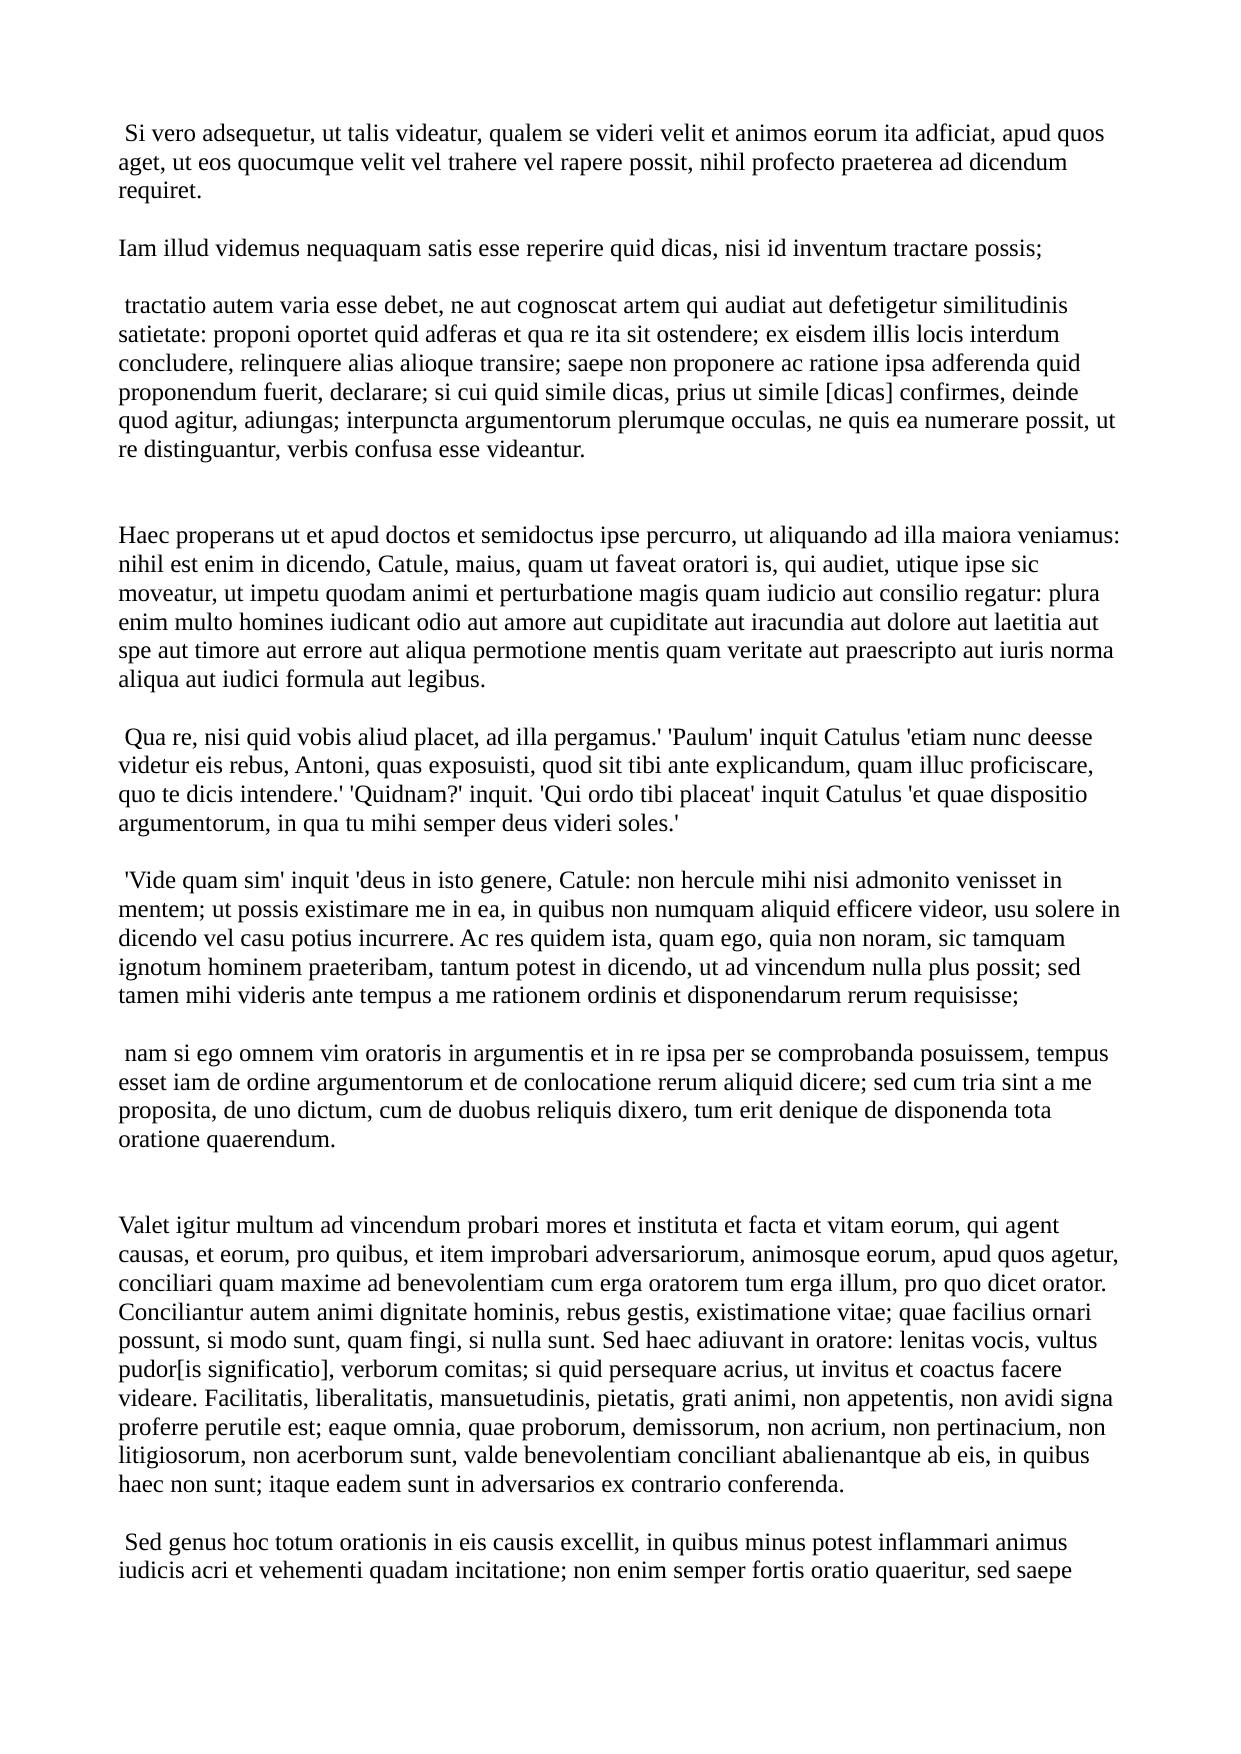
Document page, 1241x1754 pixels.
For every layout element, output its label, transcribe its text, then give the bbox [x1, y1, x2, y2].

text Iam illud videmus nequaquam satis esse reperire quid dicas, nisi id inventum tractare possis; [118, 233, 1122, 262]
text Sed genus hoc totum orationis in eis causis excellit, in quibus minus potest inflammari animus iudicis acri et vehementi quadam incitatione; non enim semper fortis oratio quaeritur, sed saepe [118, 1527, 1122, 1584]
text tractatio autem varia esse debet, ne aut cognoscat artem qui audiat aut defetigetur similitudinis satietate: proponi oportet quid adferas et qua re ita sit ostendere; ex eisdem illis locis interdum concludere, relinquere alias alioque transire; saepe non proponere ac ratione ipsa adferenda quid proponendum fuerit, declarare; si cui quid simile dicas, prius ut simile [dicas] confirmes, deinde quod agitur, adiungas; interpuncta argumentorum plerumque occulas, ne quis ea numerare possit, ut re distinguantur, verbis confusa esse videantur. [118, 291, 1122, 463]
text Valet igitur multum ad vincendum probari mores et instituta et facta et vitam eorum, qui agent causas, et eorum, pro quibus, et item improbari adversariorum, animosque eorum, apud quos agetur, conciliari quam maxime ad benevolentiam cum erga oratorem tum erga illum, pro quo dicet orator. Conciliantur autem animi dignitate hominis, rebus gestis, existimatione vitae; quae facilius ornari possunt, si modo sunt, quam fingi, si nulla sunt. Sed haec adiuvant in oratore: lenitas vocis, vultus pudor[is significatio], verborum comitas; si quid persequare acrius, ut invitus et coactus facere videare. Facilitatis, liberalitatis, mansuetudinis, pietatis, grati animi, non appetentis, non avidi signa proferre perutile est; eaque omnia, quae proborum, demissorum, non acrium, non pertinacium, non litigiosorum, non acerborum sunt, valde benevolentiam conciliant abalienantque ab eis, in quibus haec non sunt; itaque eadem sunt in adversarios ex contrario conferenda. [118, 1211, 1122, 1498]
text Haec properans ut et apud doctos et semidoctus ipse percurro, ut aliquando ad illa maiora veniamus: nihil est enim in dicendo, Catule, maius, quam ut faveat oratori is, qui audiet, utique ipse sic moveatur, ut impetu quodam animi et perturbatione magis quam iudicio aut consilio regatur: plura enim multo homines iudicant odio aut amore aut cupiditate aut iracundia aut dolore aut laetitia aut spe aut timore aut errore aut aliqua permotione mentis quam veritate aut praescripto aut iuris norma aliqua aut iudici formula aut legibus. [118, 521, 1122, 693]
text Qua re, nisi quid vobis aliud placet, ad illa pergamus.' 'Paulum' inquit Catulus 'etiam nunc deesse videtur eis rebus, Antoni, quas exposuisti, quod sit tibi ante explicandum, quam illuc proficiscare, quo te dicis intendere.' 'Quidnam?' inquit. 'Qui ordo tibi placeat' inquit Catulus 'et quae dispositio argumentorum, in qua tu mihi semper deus videri soles.' [118, 722, 1122, 837]
text Si vero adsequetur, ut talis videatur, qualem se videri velit et animos eorum ita adficiat, apud quos aget, ut eos quocumque velit vel trahere vel rapere possit, nihil profecto praeterea ad dicendum requiret. [118, 118, 1122, 204]
text nam si ego omnem vim oratoris in argumentis et in re ipsa per se comprobanda posuissem, tempus esset iam de ordine argumentorum et de conlocatione rerum aliquid dicere; sed cum tria sint a me proposita, de uno dictum, cum de duobus reliquis dixero, tum erit denique de disponenda tota oratione quaerendum. [118, 1038, 1122, 1153]
text 'Vide quam sim' inquit 'deus in isto genere, Catule: non hercule mihi nisi admonito venisset in mentem; ut possis existimare me in ea, in quibus non numquam aliquid efficere videor, usu solere in dicendo vel casu potius incurrere. Ac res quidem ista, quam ego, quia non noram, sic tamquam ignotum hominem praeteribam, tantum potest in dicendo, ut ad vincendum nulla plus possit; sed tamen mihi videris ante tempus a me rationem ordinis et disponendarum rerum requisisse; [118, 866, 1122, 1009]
